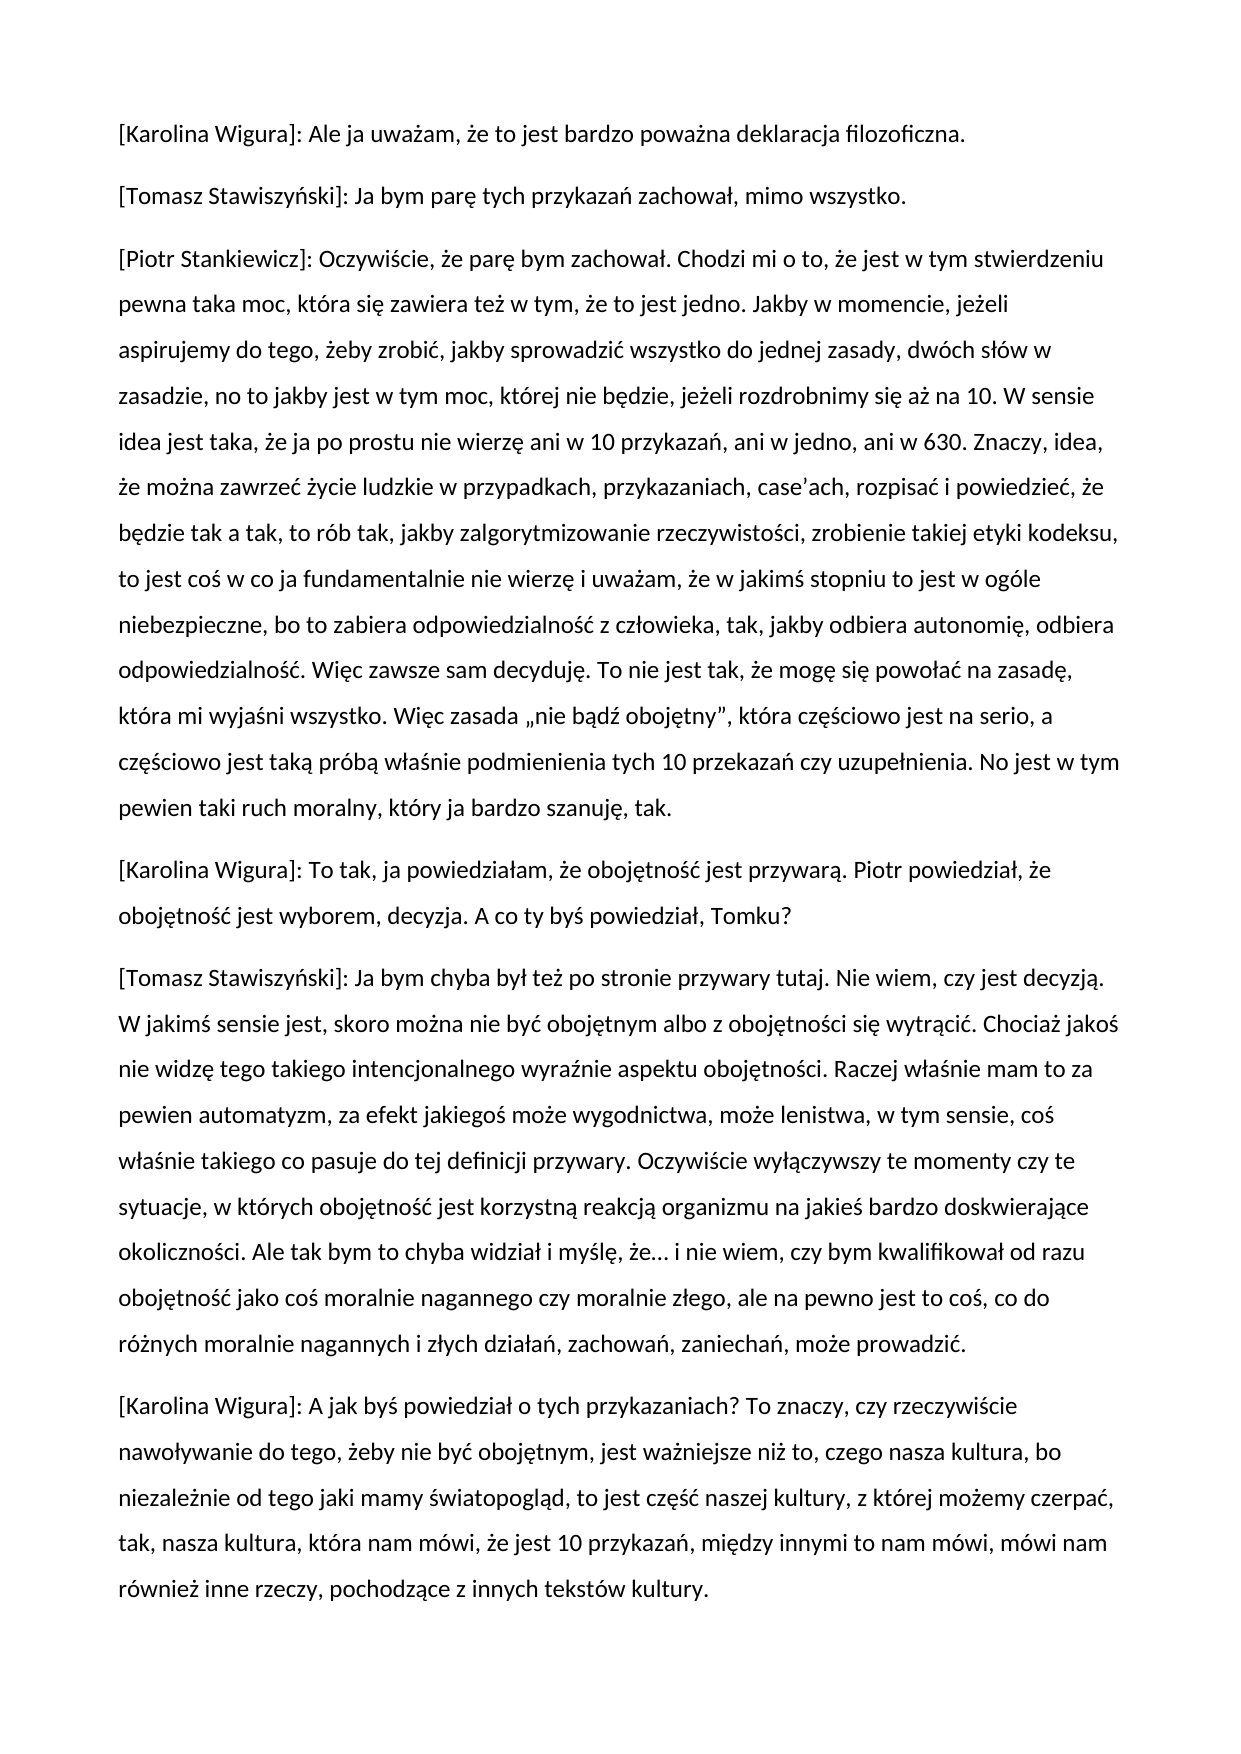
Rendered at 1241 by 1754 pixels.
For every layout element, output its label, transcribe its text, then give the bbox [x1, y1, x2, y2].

text [Karolina Wigura]: Ale ja uważam, że to jest bardzo poważna deklaracja filozoficzna. [118, 118, 1122, 149]
text [Karolina Wigura]: A jak byś powiedział o tych przykazaniach? To znaczy, czy rzeczywiście nawoływanie do tego, żeby nie być obojętnym, jest ważniejsze niż to, czego nasza kultura, bo niezależnie od tego jaki mamy światopogląd, to jest część naszej kultury, z której możemy czerpać, tak, nasza kultura, która nam mówi, że jest 10 przykazań, między innymi to nam mówi, mówi nam również inne rzeczy, pochodzące z innych tekstów kultury. [118, 1390, 1122, 1604]
text [Piotr Stankiewicz]: Oczywiście, że parę bym zachował. Chodzi mi o to, że jest w tym stwierdzeniu pewna taka moc, która się zawiera też w tym, że to jest jedno. Jakby w momencie, jeżeli aspirujemy do tego, żeby zrobić, jakby sprowadzić wszystko do jednej zasady, dwóch słów w zasadzie, no to jakby jest w tym moc, której nie będzie, jeżeli rozdrobnimy się aż na 10. W sensie idea jest taka, że ja po prostu nie wierzę ani w 10 przykazań, ani w jedno, ani w 630. Znaczy, idea, że można zawrzeć życie ludzkie w przypadkach, przykazaniach, case’ach, rozpisać i powiedzieć, że będzie tak a tak, to rób tak, jakby zalgorytmizowanie rzeczywistości, zrobienie takiej etyki kodeksu, to jest coś w co ja fundamentalnie nie wierzę i uważam, że w jakimś stopniu to jest w ogóle niebezpieczne, bo to zabiera odpowiedzialność z człowieka, tak, jakby odbiera autonomię, odbiera odpowiedzialność. Więc zawsze sam decyduję. To nie jest tak, że mogę się powołać na zasadę, która mi wyjaśni wszystko. Więc zasada „nie bądź obojętny”, która częściowo jest na serio, a częściowo jest taką próbą właśnie podmienienia tych 10 przekazań czy uzupełnienia. No jest w tym pewien taki ruch moralny, który ja bardzo szanuję, tak. [118, 243, 1122, 822]
text [Tomasz Stawiszyński]: Ja bym parę tych przykazań zachował, mimo wszystko. [118, 181, 1122, 211]
text [Karolina Wigura]: To tak, ja powiedziałam, że obojętność jest przywarą. Piotr powiedział, że obojętność jest wyborem, decyzja. A co ty byś powiedział, Tomku? [118, 854, 1122, 930]
text [Tomasz Stawiszyński]: Ja bym chyba był też po stronie przywary tutaj. Nie wiem, czy jest decyzją. W jakimś sensie jest, skoro można nie być obojętnym albo z obojętności się wytrącić. Chociaż jakoś nie widzę tego takiego intencjonalnego wyraźnie aspektu obojętności. Raczej właśnie mam to za pewien automatyzm, za efekt jakiegoś może wygodnictwa, może lenistwa, w tym sensie, coś właśnie takiego co pasuje do tej definicji przywary. Oczywiście wyłączywszy te momenty czy te sytuacje, w których obojętność jest korzystną reakcją organizmu na jakieś bardzo doskwierające okoliczności. Ale tak bym to chyba widział i myślę, że… i nie wiem, czy bym kwalifikował od razu obojętność jako coś moralnie nagannego czy moralnie złego, ale na pewno jest to coś, co do różnych moralnie nagannych i złych działań, zachowań, zaniechań, może prowadzić. [118, 962, 1122, 1358]
